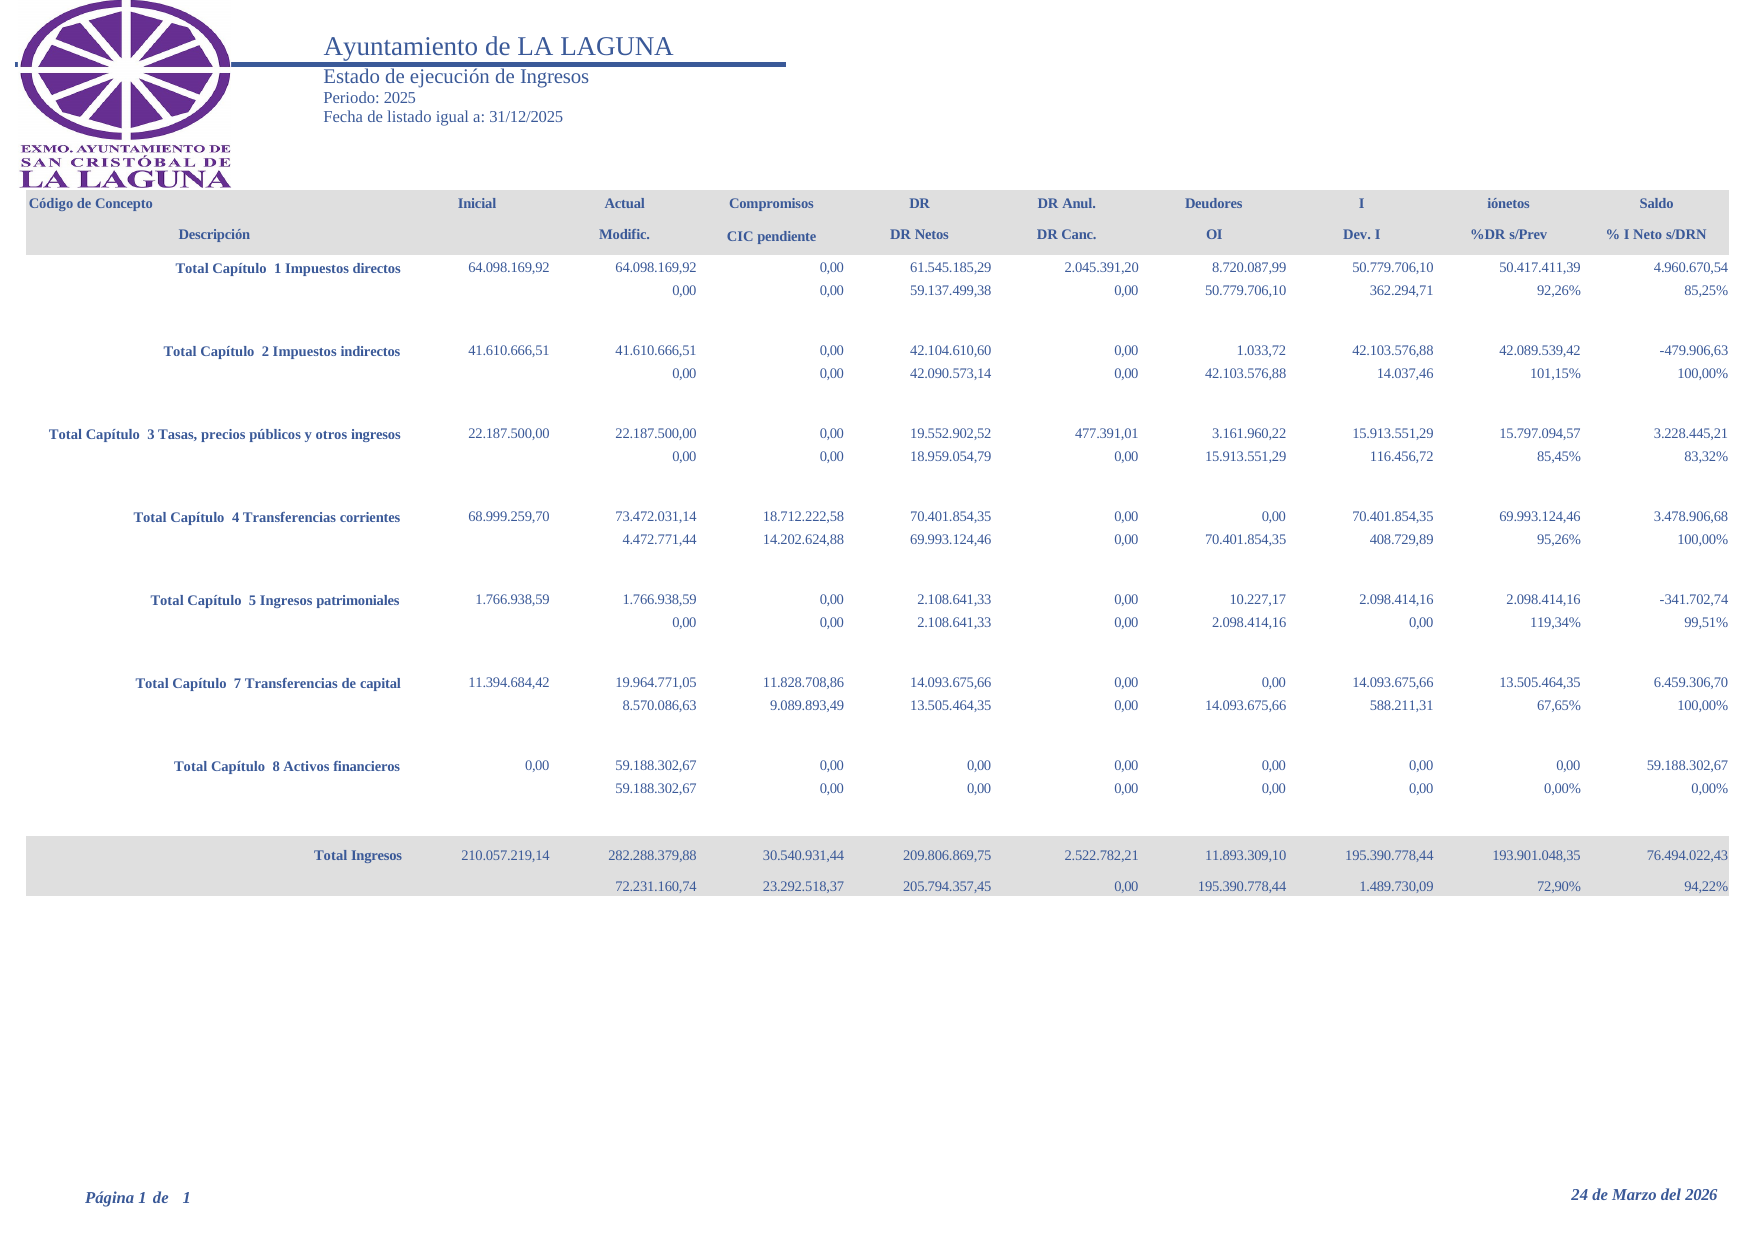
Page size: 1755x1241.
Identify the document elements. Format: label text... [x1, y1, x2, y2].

table_cell 0,00 [1014, 653, 1161, 694]
table_cell DR Canc. [1014, 219, 1161, 255]
table_cell 15.797.094,57 [1451, 404, 1593, 445]
table_cell 13.505.464,35 [1451, 653, 1593, 694]
table_cell 68.999.259,70 [430, 487, 574, 528]
table_cell 8.570.086,63 [574, 695, 712, 736]
table_cell 101,15% [1451, 363, 1593, 404]
table_cell 0,00 [712, 570, 867, 611]
table_cell 11.828.708,86 [712, 653, 867, 694]
table_cell [26, 695, 430, 736]
table_cell [430, 611, 574, 653]
table_cell 0,00 [1014, 279, 1161, 321]
table_cell Total Capítulo 1 Impuestos directos [26, 255, 430, 279]
table_cell 2.098.414,16 [1314, 570, 1451, 611]
table_cell 41.610.666,51 [574, 321, 712, 362]
table_cell 193.901.048,35 [1451, 836, 1593, 871]
table_cell 22.187.500,00 [574, 404, 712, 445]
table_cell 11.394.684,42 [430, 653, 574, 694]
table_cell 3.478.906,68 [1593, 487, 1729, 528]
table_cell [26, 279, 430, 321]
table_cell 0,00 [867, 736, 1014, 777]
table_cell 3.161.960,22 [1161, 404, 1314, 445]
table_cell 94,22% [1593, 871, 1729, 896]
table_cell -341.702,74 [1593, 570, 1729, 611]
table_cell 0,00 [712, 778, 867, 836]
table_cell 15.913.551,29 [1314, 404, 1451, 445]
table_cell 19.964.771,05 [574, 653, 712, 694]
table_cell 0,00 [712, 404, 867, 445]
table_cell 4.472.771,44 [574, 529, 712, 570]
table_header iónetos [1451, 190, 1593, 219]
table_cell 41.610.666,51 [430, 321, 574, 362]
table_cell 0,00 [1161, 778, 1314, 836]
table_cell 0,00 [712, 321, 867, 362]
table_cell 0,00 [574, 611, 712, 653]
table_cell 67,65% [1451, 695, 1593, 736]
table_cell Dev. I [1314, 219, 1451, 255]
table_header Código de Concepto [26, 190, 166, 219]
table_cell [26, 611, 430, 653]
table_cell 76.494.022,43 [1593, 836, 1729, 871]
table_cell Total Capítulo 2 Impuestos indirectos [26, 321, 430, 362]
table_cell 0,00 [1014, 611, 1161, 653]
table_cell 0,00 [1161, 487, 1314, 528]
table_cell Total Capítulo 7 Transferencias de capital [26, 653, 430, 694]
table_cell 2.108.641,33 [867, 611, 1014, 653]
table_cell DR Netos [867, 219, 1014, 255]
table_cell 408.729,89 [1314, 529, 1451, 570]
table_cell 0,00 [1014, 695, 1161, 736]
table_cell 100,00% [1593, 695, 1729, 736]
table_cell 14.202.624,88 [712, 529, 867, 570]
table_cell [430, 529, 574, 570]
table_cell Descripción [166, 219, 430, 255]
table_cell [26, 363, 430, 404]
text Estado de ejecución de Ingresos [323, 65, 1739, 88]
table_cell 195.390.778,44 [1161, 871, 1314, 896]
table_cell 0,00 [1014, 445, 1161, 487]
text Ayuntamiento de LA LAGUNA [323, 30, 1739, 62]
table_cell 116.456,72 [1314, 445, 1451, 487]
table_header DR Anul. [1014, 190, 1161, 219]
table_cell 10.227,17 [1161, 570, 1314, 611]
table_cell 0,00 [712, 363, 867, 404]
table_cell 588.211,31 [1314, 695, 1451, 736]
table_cell 9.089.893,49 [712, 695, 867, 736]
table_header I [1314, 190, 1451, 219]
table_cell 2.108.641,33 [867, 570, 1014, 611]
table_cell 3.228.445,21 [1593, 404, 1729, 445]
table_cell 85,45% [1451, 445, 1593, 487]
table_cell % I Neto s/DRN [1593, 219, 1729, 255]
table_header DR [867, 190, 1014, 219]
table_cell [26, 529, 430, 570]
table_cell 282.288.379,88 [574, 836, 712, 871]
table_cell Total Capítulo 3 Tasas, precios públicos y otros ingresos [26, 404, 430, 445]
table_cell 72.231.160,74 [574, 871, 712, 896]
table_cell Total Capítulo 8 Activos financieros [26, 736, 430, 777]
table_cell 6.459.306,70 [1593, 653, 1729, 694]
text Periodo: 2025 [323, 88, 1739, 107]
table_cell 0,00 [1314, 736, 1451, 777]
table_cell 14.093.675,66 [1161, 695, 1314, 736]
table_header Compromisos [712, 190, 867, 219]
table_cell 42.090.573,14 [867, 363, 1014, 404]
table_cell 59.137.499,38 [867, 279, 1014, 321]
table_cell Total Capítulo 4 Transferencias corrientes [26, 487, 430, 528]
table_cell 61.545.185,29 [867, 255, 1014, 279]
table_cell [26, 778, 430, 836]
table_cell 0,00 [1161, 653, 1314, 694]
table_cell [26, 219, 166, 255]
table_cell 477.391,01 [1014, 404, 1161, 445]
table_cell 42.104.610,60 [867, 321, 1014, 362]
table_cell 69.993.124,46 [867, 529, 1014, 570]
table_cell 0,00 [1451, 736, 1593, 777]
table_cell 0,00 [712, 255, 867, 279]
table_cell 0,00% [1451, 778, 1593, 836]
table_cell 2.098.414,16 [1451, 570, 1593, 611]
table_cell 0,00 [1014, 363, 1161, 404]
table_cell [430, 871, 574, 896]
table_cell 14.093.675,66 [867, 653, 1014, 694]
table_cell 14.037,46 [1314, 363, 1451, 404]
table_cell 69.993.124,46 [1451, 487, 1593, 528]
table_cell 209.806.869,75 [867, 836, 1014, 871]
table_cell 0,00 [712, 611, 867, 653]
table_cell 205.794.357,45 [867, 871, 1014, 896]
table_cell 0,00 [1161, 736, 1314, 777]
table_cell 92,26% [1451, 279, 1593, 321]
table_cell CIC pendiente [712, 219, 867, 255]
table_cell 22.187.500,00 [430, 404, 574, 445]
table_cell 13.505.464,35 [867, 695, 1014, 736]
table_cell 0,00 [574, 279, 712, 321]
table_cell 42.089.539,42 [1451, 321, 1593, 362]
table_cell 59.188.302,67 [574, 778, 712, 836]
table_cell 0,00 [712, 279, 867, 321]
table_cell 70.401.854,35 [867, 487, 1014, 528]
table_cell -479.906,63 [1593, 321, 1729, 362]
table_header Actual [574, 190, 712, 219]
table_cell 0,00 [1014, 736, 1161, 777]
table_cell OI [1161, 219, 1314, 255]
table_cell [26, 871, 430, 896]
table_cell Modific. [574, 219, 712, 255]
table_cell 8.720.087,99 [1161, 255, 1314, 279]
table_cell [430, 279, 574, 321]
table_cell 50.417.411,39 [1451, 255, 1593, 279]
table_cell Total Capítulo 5 Ingresos patrimoniales [26, 570, 430, 611]
table_cell 2.098.414,16 [1161, 611, 1314, 653]
table_cell 0,00% [1593, 778, 1729, 836]
table_cell 0,00 [867, 778, 1014, 836]
table_cell 119,34% [1451, 611, 1593, 653]
table_cell 2.522.782,21 [1014, 836, 1161, 871]
table_header Inicial [430, 190, 574, 219]
table_cell 19.552.902,52 [867, 404, 1014, 445]
table_cell 0,00 [574, 363, 712, 404]
table_header Saldo [1593, 190, 1729, 219]
table_cell 100,00% [1593, 363, 1729, 404]
table_cell 100,00% [1593, 529, 1729, 570]
table_cell 23.292.518,37 [712, 871, 867, 896]
table_cell %DR s/Prev [1451, 219, 1593, 255]
table_cell 0,00 [1314, 611, 1451, 653]
table_cell 42.103.576,88 [1314, 321, 1451, 362]
table_cell 0,00 [1314, 778, 1451, 836]
table_cell 70.401.854,35 [1161, 529, 1314, 570]
table_cell 18.959.054,79 [867, 445, 1014, 487]
table_cell 11.893.309,10 [1161, 836, 1314, 871]
table_cell Total Ingresos [26, 836, 430, 871]
table_cell [430, 778, 574, 836]
table_cell [430, 219, 574, 255]
table_cell 42.103.576,88 [1161, 363, 1314, 404]
table_cell 1.033,72 [1161, 321, 1314, 362]
table_cell 1.766.938,59 [574, 570, 712, 611]
table_cell 14.093.675,66 [1314, 653, 1451, 694]
table_cell 15.913.551,29 [1161, 445, 1314, 487]
table_cell 0,00 [1014, 321, 1161, 362]
table_cell 50.779.706,10 [1161, 279, 1314, 321]
text Fecha de listado igual a: 31/12/2025 [323, 107, 1739, 126]
table_cell 70.401.854,35 [1314, 487, 1451, 528]
table_cell 0,00 [712, 445, 867, 487]
table_cell 0,00 [1014, 570, 1161, 611]
table_cell 2.045.391,20 [1014, 255, 1161, 279]
table_cell 0,00 [1014, 871, 1161, 896]
table_cell 83,32% [1593, 445, 1729, 487]
table_cell 362.294,71 [1314, 279, 1451, 321]
table_cell 99,51% [1593, 611, 1729, 653]
table_cell 59.188.302,67 [574, 736, 712, 777]
table_cell 1.489.730,09 [1314, 871, 1451, 896]
table_cell 30.540.931,44 [712, 836, 867, 871]
table_cell 64.098.169,92 [430, 255, 574, 279]
table_cell [430, 445, 574, 487]
table_cell 0,00 [712, 736, 867, 777]
table_cell 0,00 [1014, 529, 1161, 570]
table_cell 85,25% [1593, 279, 1729, 321]
table_cell 72,90% [1451, 871, 1593, 896]
table_cell 0,00 [1014, 487, 1161, 528]
table_cell 95,26% [1451, 529, 1593, 570]
table_cell 1.766.938,59 [430, 570, 574, 611]
table_cell [430, 695, 574, 736]
table_cell 210.057.219,14 [430, 836, 574, 871]
table_cell 0,00 [574, 445, 712, 487]
table_cell 59.188.302,67 [1593, 736, 1729, 777]
table_cell 0,00 [1014, 778, 1161, 836]
table_cell [26, 445, 430, 487]
table_header [166, 190, 430, 219]
table_cell 50.779.706,10 [1314, 255, 1451, 279]
table_cell 4.960.670,54 [1593, 255, 1729, 279]
table_cell [430, 363, 574, 404]
table_cell 73.472.031,14 [574, 487, 712, 528]
table_cell 64.098.169,92 [574, 255, 712, 279]
table_header Deudores [1161, 190, 1314, 219]
table_cell 18.712.222,58 [712, 487, 867, 528]
table_cell 195.390.778,44 [1314, 836, 1451, 871]
table_cell 0,00 [430, 736, 574, 777]
